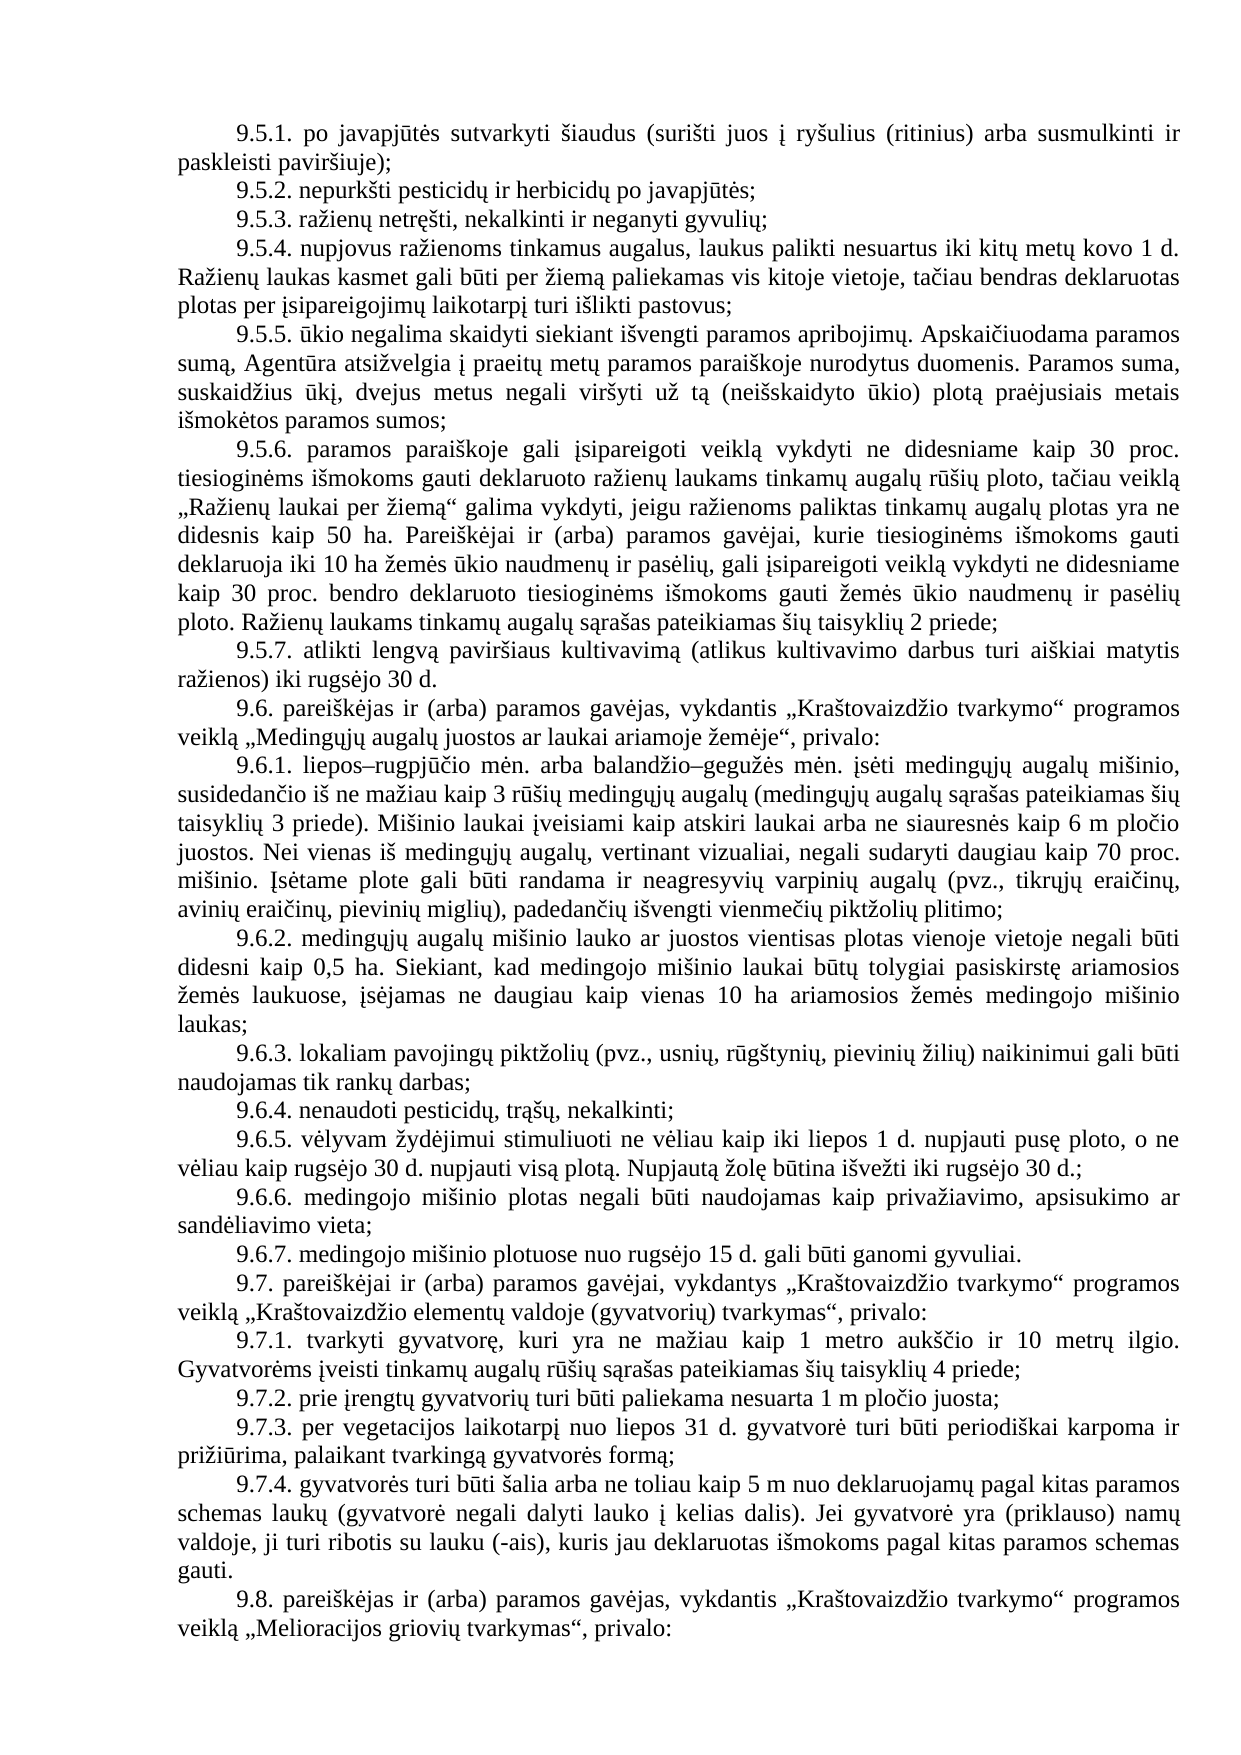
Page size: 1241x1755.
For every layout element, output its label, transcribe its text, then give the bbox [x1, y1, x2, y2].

text 9.7. pareiškėjai ir (arba) paramos gavėjai, vykdantys „Kraštovaizdžio tvarkymo“ programos veiklą „Kraštovaizdžio elementų valdoje (gyvatvorių) tvarkymas“, privalo: [177, 1268, 1181, 1326]
text 9.6.4. nenaudoti pesticidų, trąšų, nekalkinti; [177, 1096, 1181, 1124]
text 9.5.5. ūkio negalima skaidyti siekiant išvengti paramos apribojimų. Apskaičiuodama paramos sumą, Agentūra atsižvelgia į praeitų metų paramos paraiškoje nurodytus duomenis. Paramos suma, suskaidžius ūkį, dvejus metus negali viršyti už tą (neišskaidyto ūkio) plotą praėjusiais metais išmokėtos paramos sumos; [177, 319, 1181, 434]
text 9.5.1. po javapjūtės sutvarkyti šiaudus (surišti juos į ryšulius (ritinius) arba susmulkinti ir paskleisti paviršiuje); [177, 118, 1181, 176]
text 9.7.4. gyvatvorės turi būti šalia arba ne toliau kaip 5 m nuo deklaruojamų pagal kitas paramos schemas laukų (gyvatvorė negali dalyti lauko į kelias dalis). Jei gyvatvorė yra (priklauso) namų valdoje, ji turi ribotis su lauku (-ais), kuris jau deklaruotas išmokoms pagal kitas paramos schemas gauti. [177, 1469, 1181, 1584]
text 9.5.4. nupjovus ražienoms tinkamus augalus, laukus palikti nesuartus iki kitų metų kovo 1 d. Ražienų laukas kasmet gali būti per žiemą paliekamas vis kitoje vietoje, tačiau bendras deklaruotas plotas per įsipareigojimų laikotarpį turi išlikti pastovus; [177, 233, 1181, 319]
text 9.6.7. medingojo mišinio plotuose nuo rugsėjo 15 d. gali būti ganomi gyvuliai. [177, 1239, 1181, 1268]
text 9.7.2. prie įrengtų gyvatvorių turi būti paliekama nesuarta 1 m pločio juosta; [177, 1383, 1181, 1412]
text 9.6.5. vėlyvam žydėjimui stimuliuoti ne vėliau kaip iki liepos 1 d. nupjauti pusę ploto, o ne vėliau kaip rugsėjo 30 d. nupjauti visą plotą. Nupjautą žolę būtina išvežti iki rugsėjo 30 d.; [177, 1124, 1181, 1182]
text 9.6. pareiškėjas ir (arba) paramos gavėjas, vykdantis „Kraštovaizdžio tvarkymo“ programos veiklą „Medingųjų augalų juostos ar laukai ariamoje žemėje“, privalo: [177, 693, 1181, 751]
text 9.5.2. nepurkšti pesticidų ir herbicidų po javapjūtės; [177, 176, 1181, 204]
text 9.7.3. per vegetacijos laikotarpį nuo liepos 31 d. gyvatvorė turi būti periodiškai karpoma ir prižiūrima, palaikant tvarkingą gyvatvorės formą; [177, 1412, 1181, 1469]
text 9.6.6. medingojo mišinio plotas negali būti naudojamas kaip privažiavimo, apsisukimo ar sandėliavimo vieta; [177, 1182, 1181, 1239]
text 9.6.3. lokaliam pavojingų piktžolių (pvz., usnių, rūgštynių, pievinių žilių) naikinimui gali būti naudojamas tik rankų darbas; [177, 1038, 1181, 1096]
text 9.7.1. tvarkyti gyvatvorę, kuri yra ne mažiau kaip 1 metro aukščio ir 10 metrų ilgio. Gyvatvorėms įveisti tinkamų augalų rūšių sąrašas pateikiamas šių taisyklių 4 priede; [177, 1326, 1181, 1383]
text 9.6.2. medingųjų augalų mišinio lauko ar juostos vientisas plotas vienoje vietoje negali būti didesni kaip 0,5 ha. Siekiant, kad medingojo mišinio laukai būtų tolygiai pasiskirstę ariamosios žemės laukuose, įsėjamas ne daugiau kaip vienas 10 ha ariamosios žemės medingojo mišinio laukas; [177, 923, 1181, 1038]
text 9.6.1. liepos–rugpjūčio mėn. arba balandžio–gegužės mėn. įsėti medingųjų augalų mišinio, susidedančio iš ne mažiau kaip 3 rūšių medingųjų augalų (medingųjų augalų sąrašas pateikiamas šių taisyklių 3 priede). Mišinio laukai įveisiami kaip atskiri laukai arba ne siauresnės kaip 6 m pločio juostos. Nei vienas iš medingųjų augalų, vertinant vizualiai, negali sudaryti daugiau kaip 70 proc. mišinio. Įsėtame plote gali būti randama ir neagresyvių varpinių augalų (pvz., tikrųjų eraičinų, avinių eraičinų, pievinių miglių), padedančių išvengti vienmečių piktžolių plitimo; [177, 751, 1181, 923]
text 9.5.3. ražienų netręšti, nekalkinti ir neganyti gyvulių; [177, 204, 1181, 233]
text 9.5.7. atlikti lengvą paviršiaus kultivavimą (atlikus kultivavimo darbus turi aiškiai matytis ražienos) iki rugsėjo 30 d. [177, 636, 1181, 693]
text 9.5.6. paramos paraiškoje gali įsipareigoti veiklą vykdyti ne didesniame kaip 30 proc. tiesioginėms išmokoms gauti deklaruoto ražienų laukams tinkamų augalų rūšių ploto, tačiau veiklą „Ražienų laukai per žiemą“ galima vykdyti, jeigu ražienoms paliktas tinkamų augalų plotas yra ne didesnis kaip 50 ha. Pareiškėjai ir (arba) paramos gavėjai, kurie tiesioginėms išmokoms gauti deklaruoja iki 10 ha žemės ūkio naudmenų ir pasėlių, gali įsipareigoti veiklą vykdyti ne didesniame kaip 30 proc. bendro deklaruoto tiesioginėms išmokoms gauti žemės ūkio naudmenų ir pasėlių ploto. Ražienų laukams tinkamų augalų sąrašas pateikiamas šių taisyklių 2 priede; [177, 434, 1181, 636]
text 9.8. pareiškėjas ir (arba) paramos gavėjas, vykdantis „Kraštovaizdžio tvarkymo“ programos veiklą „Melioracijos griovių tvarkymas“, privalo: [177, 1584, 1181, 1642]
